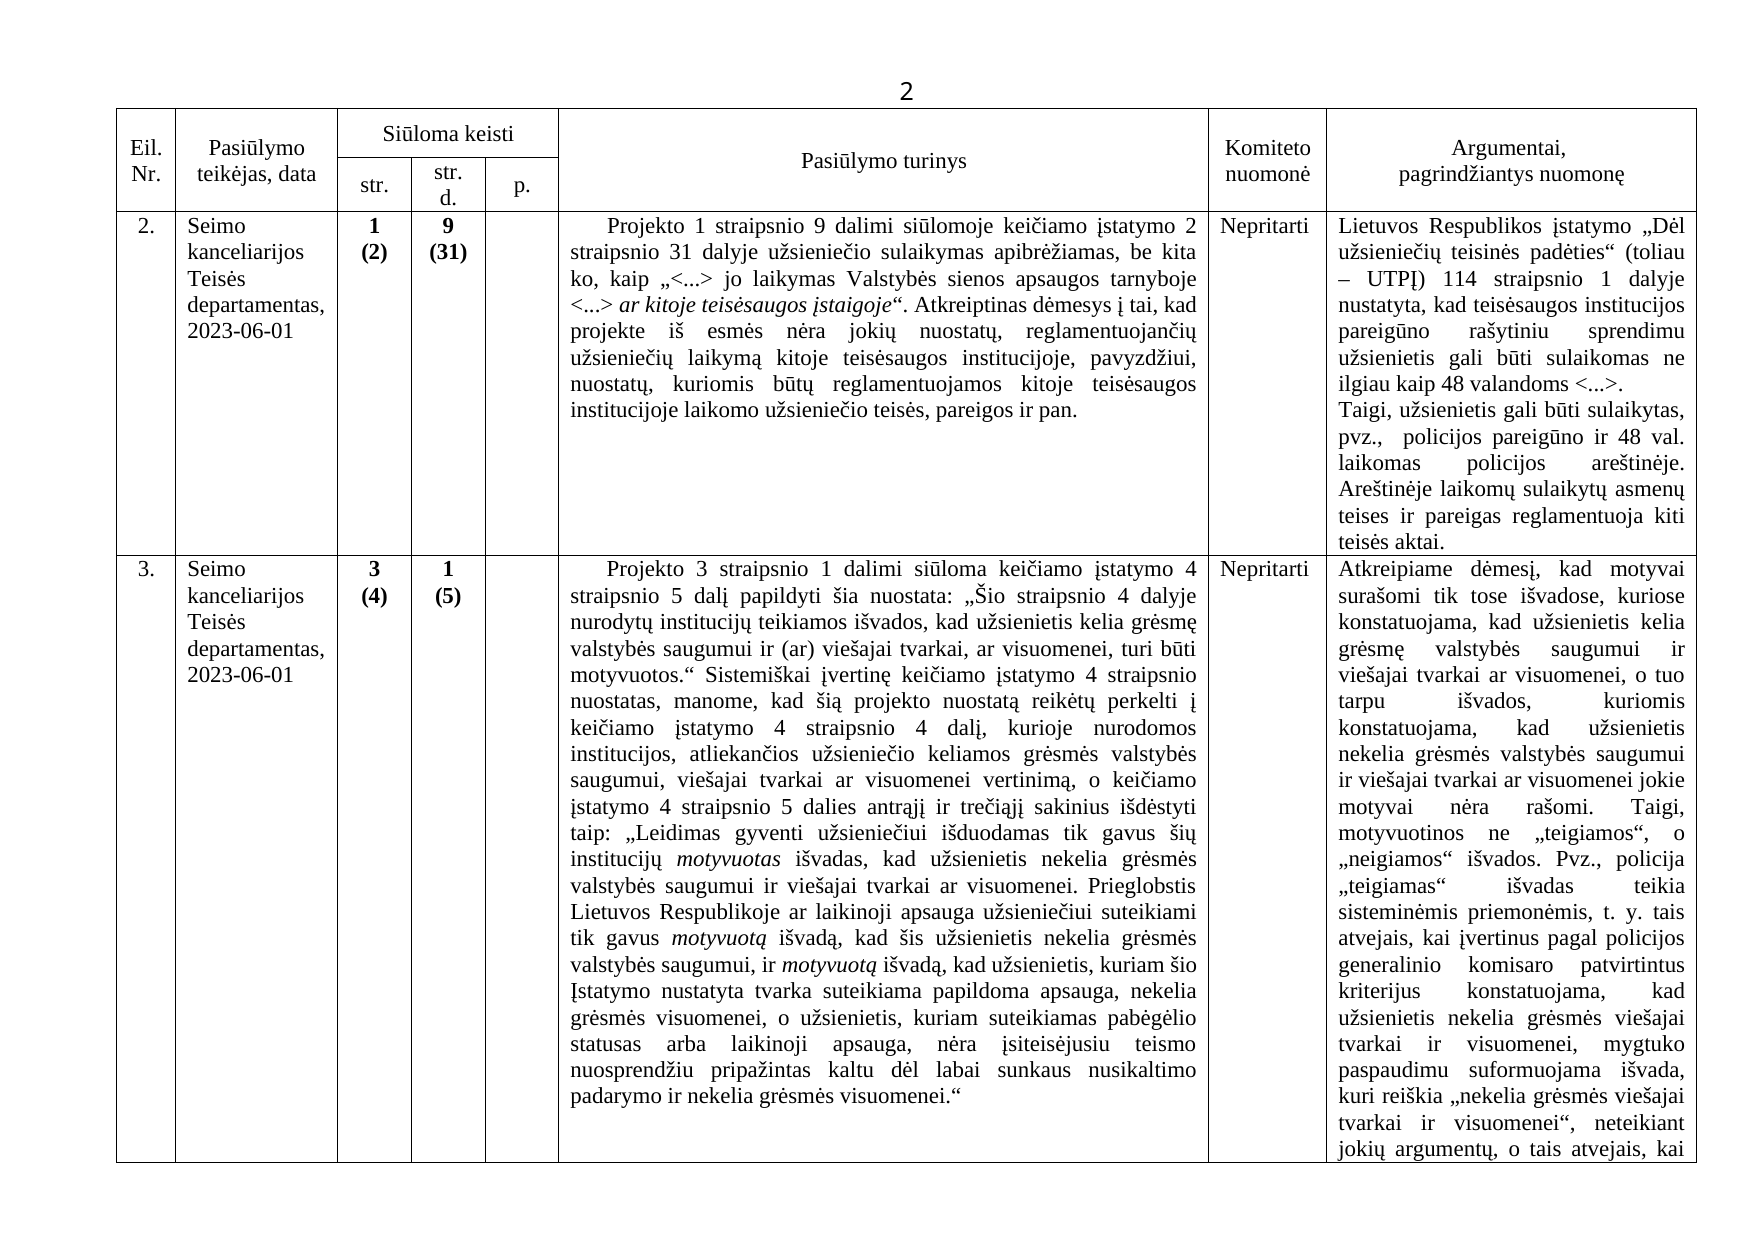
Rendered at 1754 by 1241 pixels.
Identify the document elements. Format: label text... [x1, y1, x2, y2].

table_header Pasiūlymo turinys [559, 109, 1208, 211]
table_cell str. [338, 158, 411, 211]
table_cell [486, 212, 558, 554]
table_cell Lietuvos Respublikos įstatymo „Dėl užsieniečių teisinės padėties“ (toliau – UTPĮ) 114 straipsnio 1 dalyje nustatyta, kad teisėsaugos institucijos pareigūno rašytiniu sprendimu užsienietis gali būti sulaikomas ne ilgiau kaip 48 valandoms <...>. Taigi, užsienietis gali būti sulaikytas, pvz., policijos pareigūno ir 48 val. laikomas policijos areštinėje. Areštinėje laikomų sulaikytų asmenų teises ir pareigas reglamentuoja kiti teisės aktai. [1327, 212, 1696, 554]
table_header Siūloma keisti [338, 109, 558, 157]
table_cell str. d. [412, 158, 485, 211]
table_cell 1 (2) [338, 212, 411, 554]
table_header Eil. Nr. [117, 109, 175, 211]
table_cell Projekto 1 straipsnio 9 dalimi siūlomoje keičiamo įstatymo 2 straipsnio 31 dalyje užsieniečio sulaikymas apibrėžiamas, be kita ko, kaip „<...> jo laikymas Valstybės sienos apsaugos tarnyboje <...> ar kitoje teisėsaugos įstaigoje“. Atkreiptinas dėmesys į tai, kad projekte iš esmės nėra jokių nuostatų, reglamentuojančių užsieniečių laikymą kitoje teisėsaugos institucijoje, pavyzdžiui, nuostatų, kuriomis būtų reglamentuojamos kitoje teisėsaugos institucijoje laikomo užsieniečio teisės, pareigos ir pan. [559, 212, 1208, 554]
table_cell Seimo kanceliarijos Teisės departamentas, 2023-06-01 [176, 556, 337, 1162]
table_cell [486, 556, 558, 1162]
table_cell 1 (5) [412, 556, 485, 1162]
table_cell Nepritarti [1209, 556, 1326, 1162]
table_cell 9 (31) [412, 212, 485, 554]
table_cell 2. [117, 212, 175, 554]
table_cell p. [486, 158, 558, 211]
table_cell 3 (4) [338, 556, 411, 1162]
table_header Argumentai, pagrindžiantys nuomonę [1327, 109, 1696, 211]
table_cell 3. [117, 556, 175, 1162]
table_cell Projekto 3 straipsnio 1 dalimi siūloma keičiamo įstatymo 4 straipsnio 5 dalį papildyti šia nuostata: „Šio straipsnio 4 dalyje nurodytų institucijų teikiamos išvados, kad užsienietis kelia grėsmę valstybės saugumui ir (ar) viešajai tvarkai, ar visuomenei, turi būti motyvuotos.“ Sistemiškai įvertinę keičiamo įstatymo 4 straipsnio nuostatas, manome, kad šią projekto nuostatą reikėtų perkelti į keičiamo įstatymo 4 straipsnio 4 dalį, kurioje nurodomos institucijos, atliekančios užsieniečio keliamos grėsmės valstybės saugumui, viešajai tvarkai ar visuomenei vertinimą, o keičiamo įstatymo 4 straipsnio 5 dalies antrąjį ir trečiąjį sakinius išdėstyti taip: „Leidimas gyventi užsieniečiui išduodamas tik gavus šių institucijų motyvuotas išvadas, kad užsienietis nekelia grėsmės valstybės saugumui ir viešajai tvarkai ar visuomenei. Prieglobstis Lietuvos Respublikoje ar laikinoji apsauga užsieniečiui suteikiami tik gavus motyvuotą išvadą, kad šis užsienietis nekelia grėsmės valstybės saugumui, ir motyvuotą išvadą, kad užsienietis, kuriam šio Įstatymo nustatyta tvarka suteikiama papildoma apsauga, nekelia grėsmės visuomenei, o užsienietis, kuriam suteikiamas pabėgėlio statusas arba laikinoji apsauga, nėra įsiteisėjusiu teismo nuosprendžiu pripažintas kaltu dėl labai sunkaus nusikaltimo padarymo ir nekelia grėsmės visuomenei.“ [559, 556, 1208, 1162]
table_header Pasiūlymo teikėjas, data [176, 109, 337, 211]
table_cell Atkreipiame dėmesį, kad motyvai surašomi tik tose išvadose, kuriose konstatuojama, kad užsienietis kelia grėsmę valstybės saugumui ir viešajai tvarkai ar visuomenei, o tuo tarpu išvados, kuriomis konstatuojama, kad užsienietis nekelia grėsmės valstybės saugumui ir viešajai tvarkai ar visuomenei jokie motyvai nėra rašomi. Taigi, motyvuotinos ne „teigiamos“, o „neigiamos“ išvados. Pvz., policija „teigiamas“ išvadas teikia sisteminėmis priemonėmis, t. y. tais atvejais, kai įvertinus pagal policijos generalinio komisaro patvirtintus kriterijus konstatuojama, kad užsienietis nekelia grėsmės viešajai tvarkai ir visuomenei, mygtuko paspaudimu suformuojama išvada, kuri reiškia „nekelia grėsmės viešajai tvarkai ir visuomenei“, neteikiant jokių argumentų, o tais atvejais, kai [1327, 556, 1696, 1162]
table_header Komiteto nuomonė [1209, 109, 1326, 211]
table_cell Seimo kanceliarijos Teisės departamentas, 2023-06-01 [176, 212, 337, 554]
table_cell Nepritarti [1209, 212, 1326, 554]
